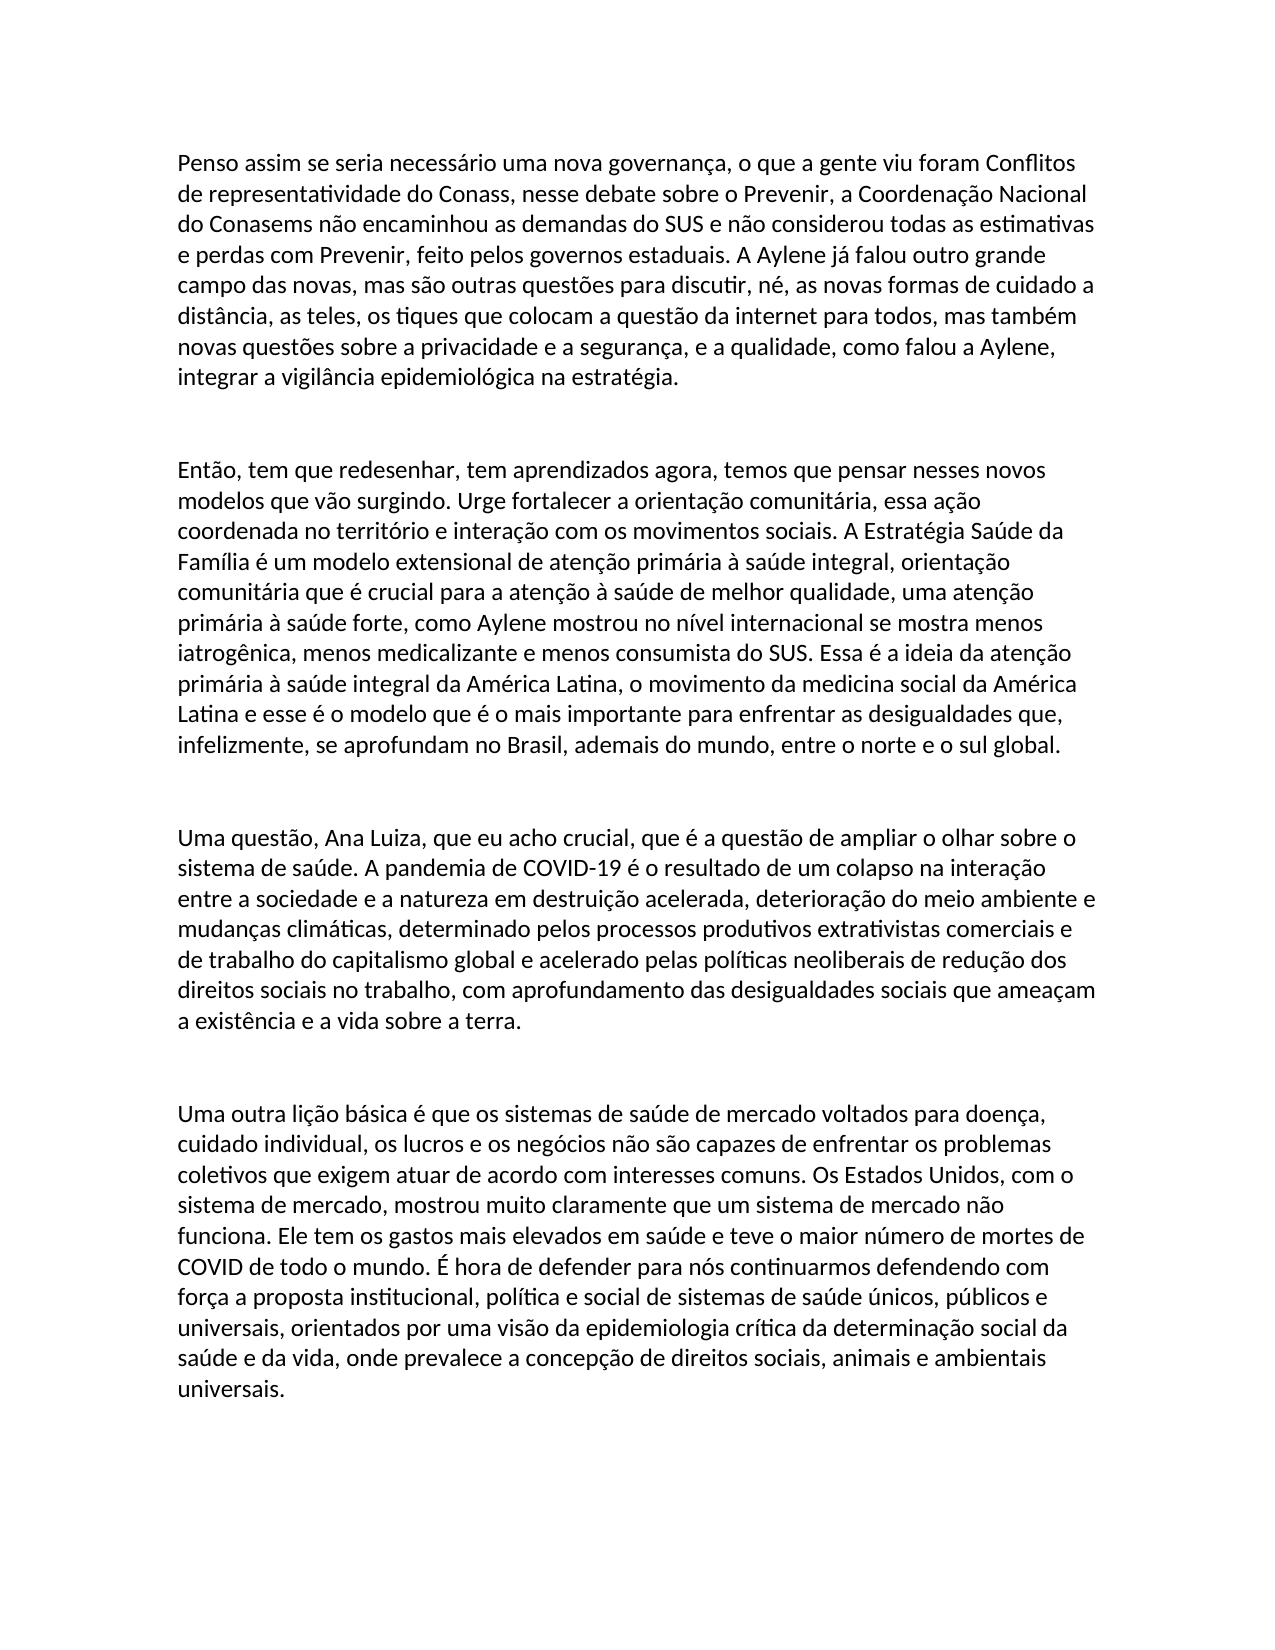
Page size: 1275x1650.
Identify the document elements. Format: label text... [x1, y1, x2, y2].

text Penso assim se seria necessário uma nova governança, o que a gente viu foram Conflitos de representatividade do Conass, nesse debate sobre o Prevenir, a Coordenação Nacional do Conasems não encaminhou as demandas do SUS e não considerou todas as estimativas e perdas com Prevenir, feito pelos governos estaduais. A Aylene já falou outro grande campo das novas, mas são outras questões para discutir, né, as novas formas de cuidado a distância, as teles, os tiques que colocam a questão da internet para todos, mas também novas questões sobre a privacidade e a segurança, e a qualidade, como falou a Aylene, integrar a vigilância epidemiológica na estratégia. [177, 148, 1098, 392]
text Uma questão, Ana Luiza, que eu acho crucial, que é a questão de ampliar o olhar sobre o sistema de saúde. A pandemia de COVID-19 é o resultado de um colapso na interação entre a sociedade e a natureza em destruição acelerada, deterioração do meio ambiente e mudanças climáticas, determinado pelos processos produtivos extrativistas comerciais e de trabalho do capitalismo global e acelerado pelas políticas neoliberais de redução dos direitos sociais no trabalho, com aprofundamento das desigualdades sociais que ameaçam a existência e a vida sobre a terra. [177, 822, 1098, 1036]
text Então, tem que redesenhar, tem aprendizados agora, temos que pensar nesses novos modelos que vão surgindo. Urge fortalecer a orientação comunitária, essa ação coordenada no território e interação com os movimentos sociais. A Estratégia Saúde da Família é um modelo extensional de atenção primária à saúde integral, orientação comunitária que é crucial para a atenção à saúde de melhor qualidade, uma atenção primária à saúde forte, como Aylene mostrou no nível internacional se mostra menos iatrogênica, menos medicalizante e menos consumista do SUS. Essa é a ideia da atenção primária à saúde integral da América Latina, o movimento da medicina social da América Latina e esse é o modelo que é o mais importante para enfrentar as desigualdades que, infelizmente, se aprofundam no Brasil, ademais do mundo, entre o norte e o sul global. [177, 454, 1098, 759]
text Uma outra lição básica é que os sistemas de saúde de mercado voltados para doença, cuidado individual, os lucros e os negócios não são capazes de enfrentar os problemas coletivos que exigem atuar de acordo com interesses comuns. Os Estados Unidos, com o sistema de mercado, mostrou muito claramente que um sistema de mercado não funciona. Ele tem os gastos mais elevados em saúde e teve o maior número de mortes de COVID de todo o mundo. É hora de defender para nós continuarmos defendendo com força a proposta institucional, política e social de sistemas de saúde únicos, públicos e universais, orientados por uma visão da epidemiologia crítica da determinação social da saúde e da vida, onde prevalece a concepção de direitos sociais, animais e ambientais universais. [177, 1098, 1098, 1403]
